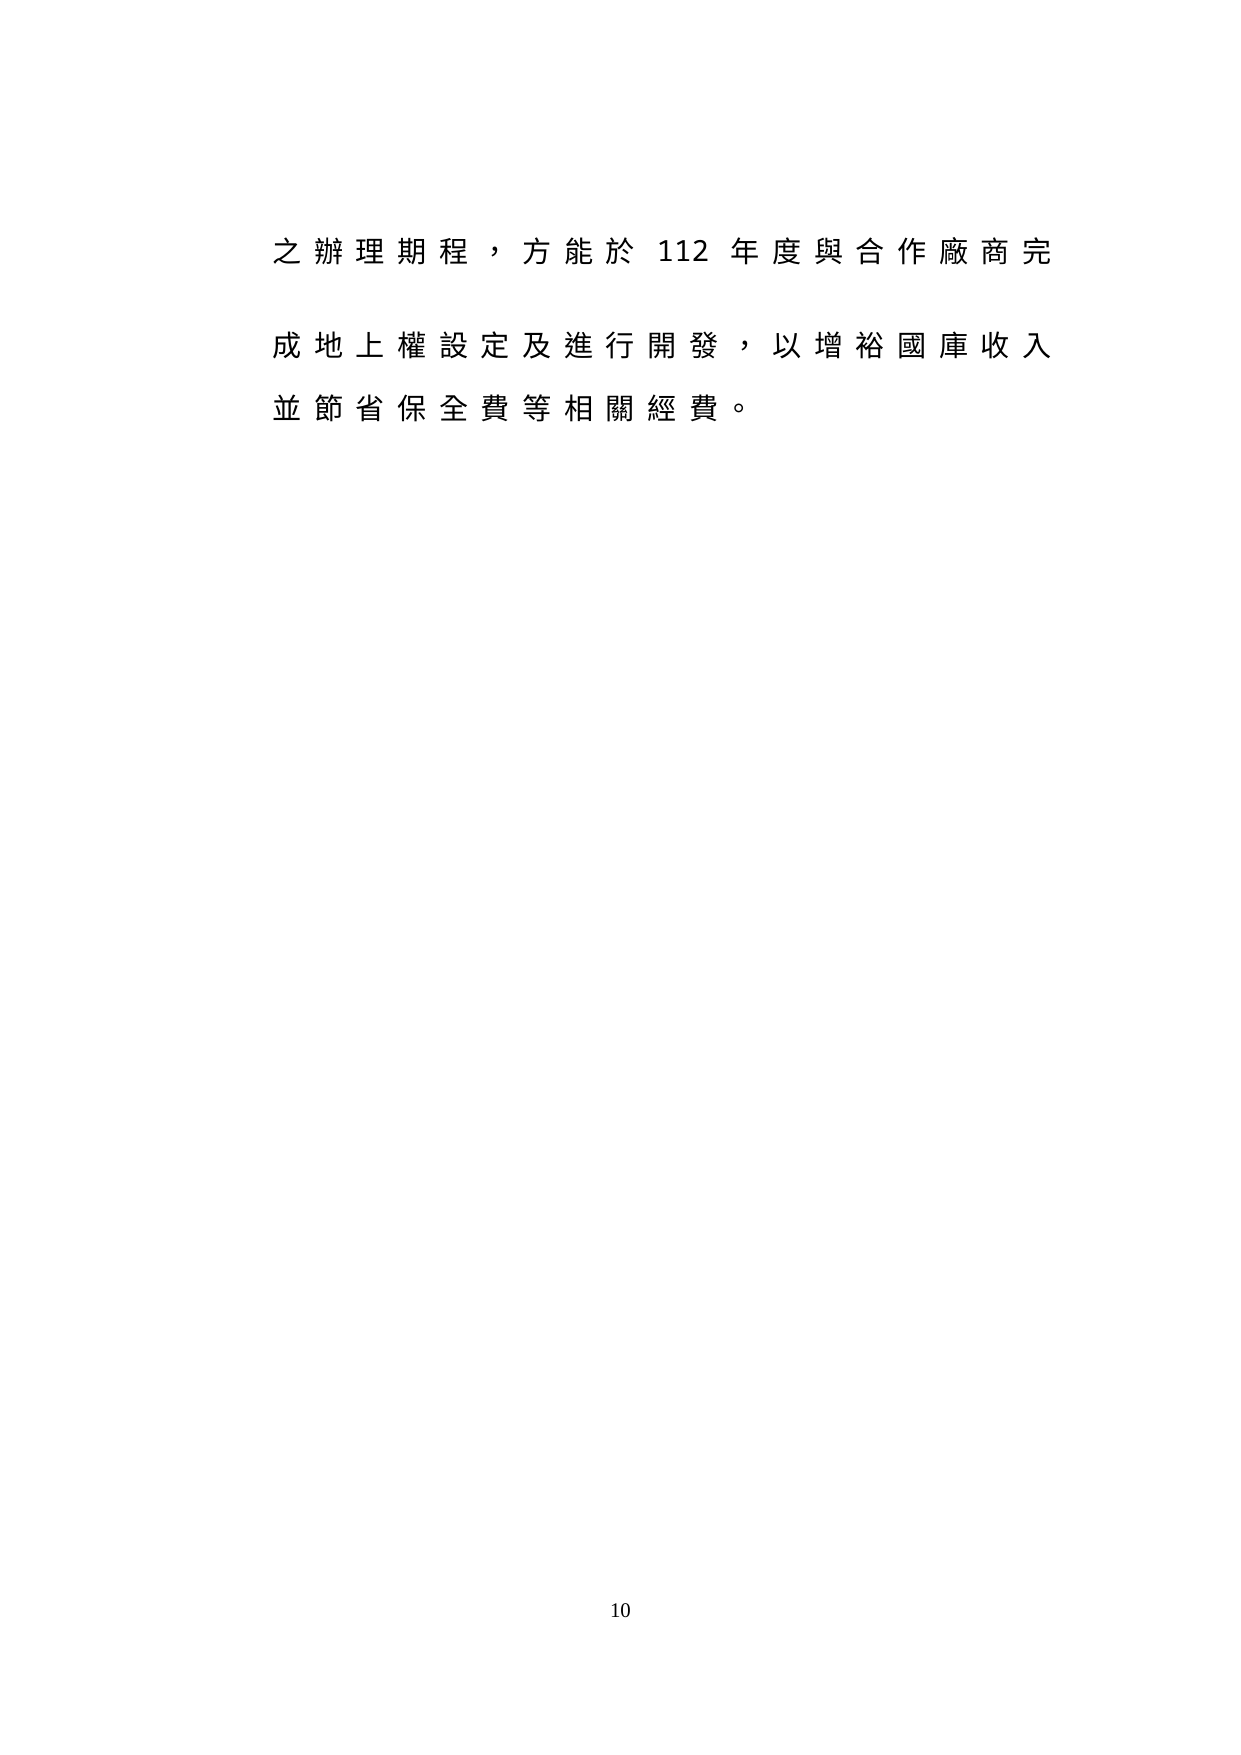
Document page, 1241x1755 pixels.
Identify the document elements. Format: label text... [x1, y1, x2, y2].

text 之辦理期程，方能於112年度與合作廠商完成地上權設定及進行開發，以增裕國庫收入並節省保全費等相關經費。 [242, 177, 1058, 427]
